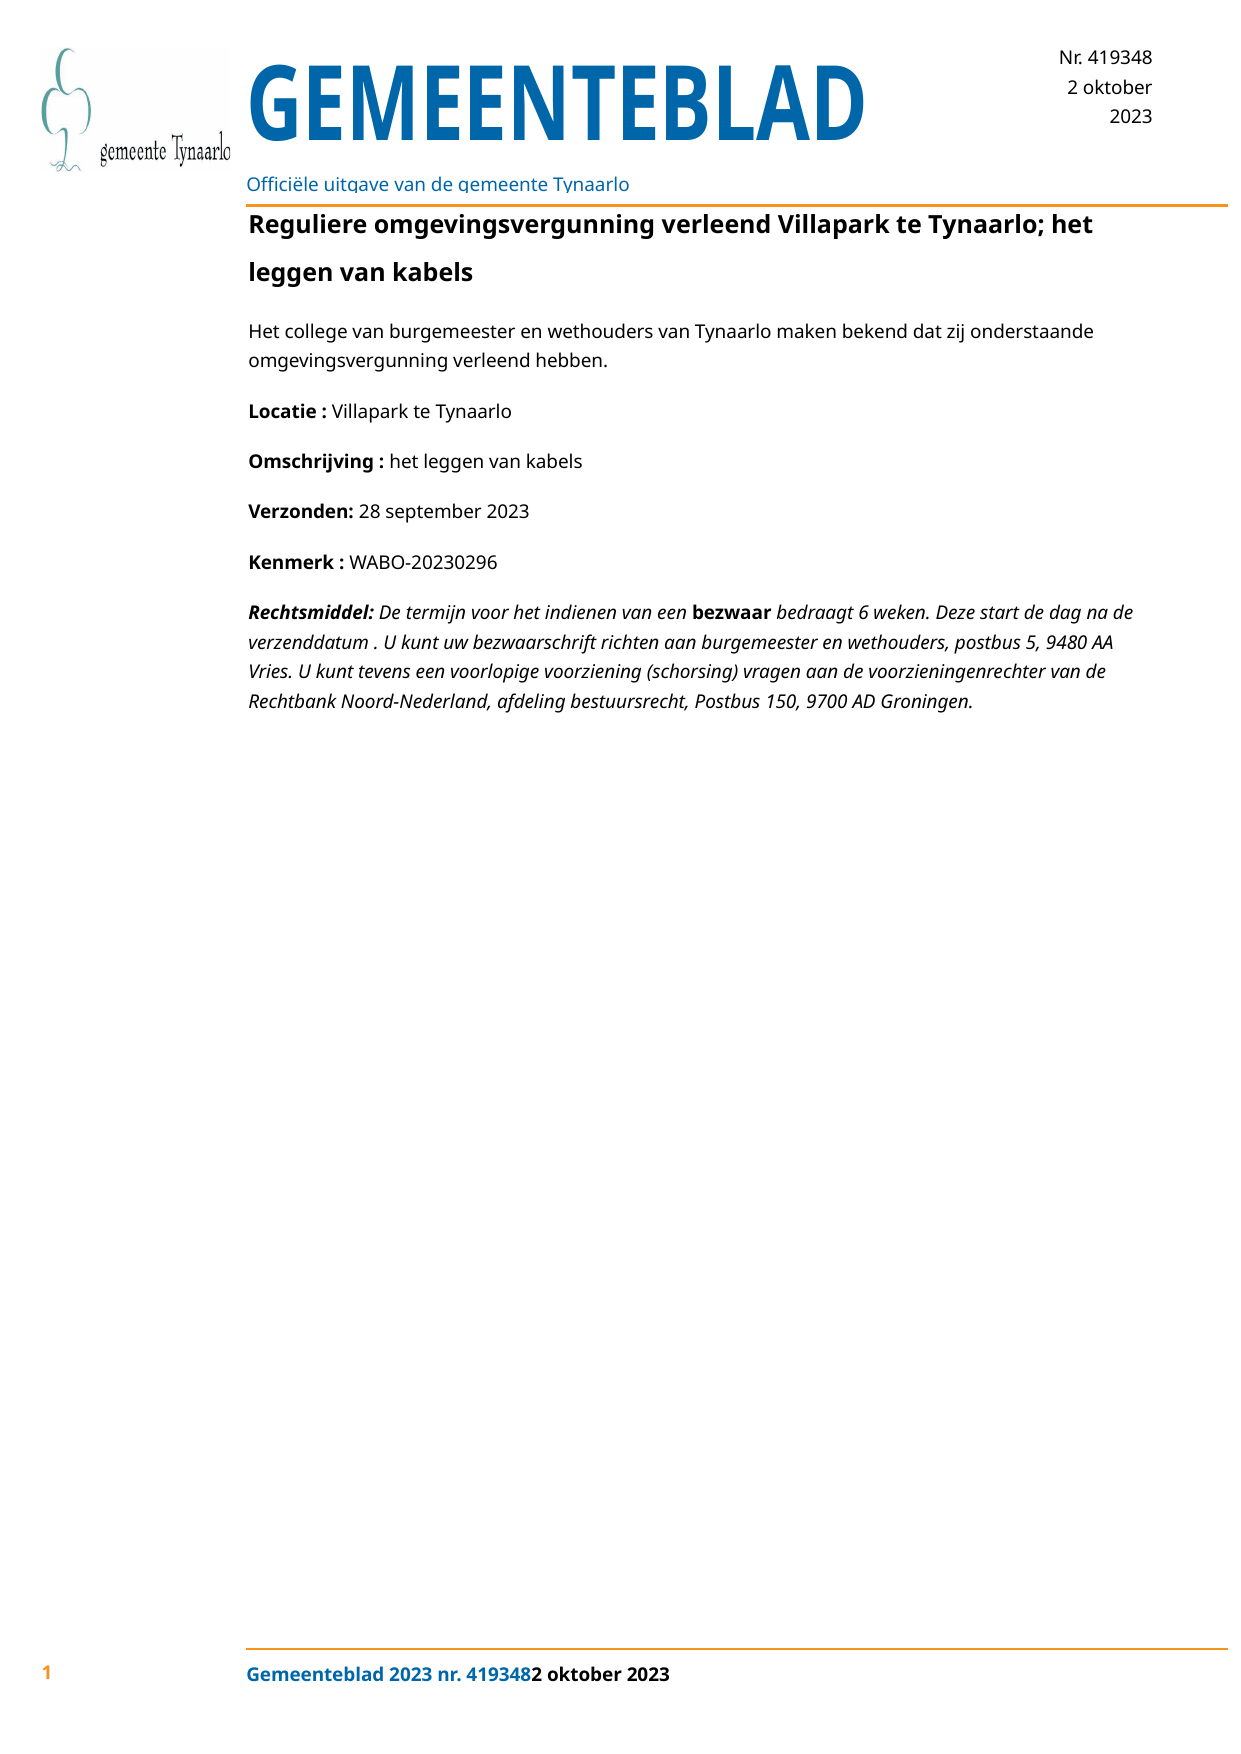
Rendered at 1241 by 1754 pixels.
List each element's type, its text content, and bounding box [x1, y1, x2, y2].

text Kenmerk : WABO-20230296 [248, 549, 1152, 575]
text Rechtsmiddel: De termijn voor het indienen van een bezwaar bedraagt 6 weken. Deze start de dag na de verzenddatum . U kunt uw bezwaarschrift richten aan burgemeester en wethouders, postbus 5, 9480 AA Vries. U kunt tevens een voorlopige voorziening (schorsing) vragen aan de voorzieningenrechter van de Rechtbank Noord-Nederland, afdeling bestuursrecht, Postbus 150, 9700 AD Groningen. [248, 599, 1152, 714]
text Reguliere omgevingsvergunning verleend Villapark te Tynaarlo; het leggen van kabels [248, 207, 1152, 288]
picture [41, 47, 231, 172]
text Omschrijving : het leggen van kabels [248, 448, 1152, 474]
text Het college van burgemeester en wethouders van Tynaarlo maken bekend dat zij onderstaande omgevingsvergunning verleend hebben. [248, 318, 1152, 373]
text Verzonden: 28 september 2023 [248, 499, 1152, 524]
text Locatie : Villapark te Tynaarlo [248, 398, 1152, 424]
